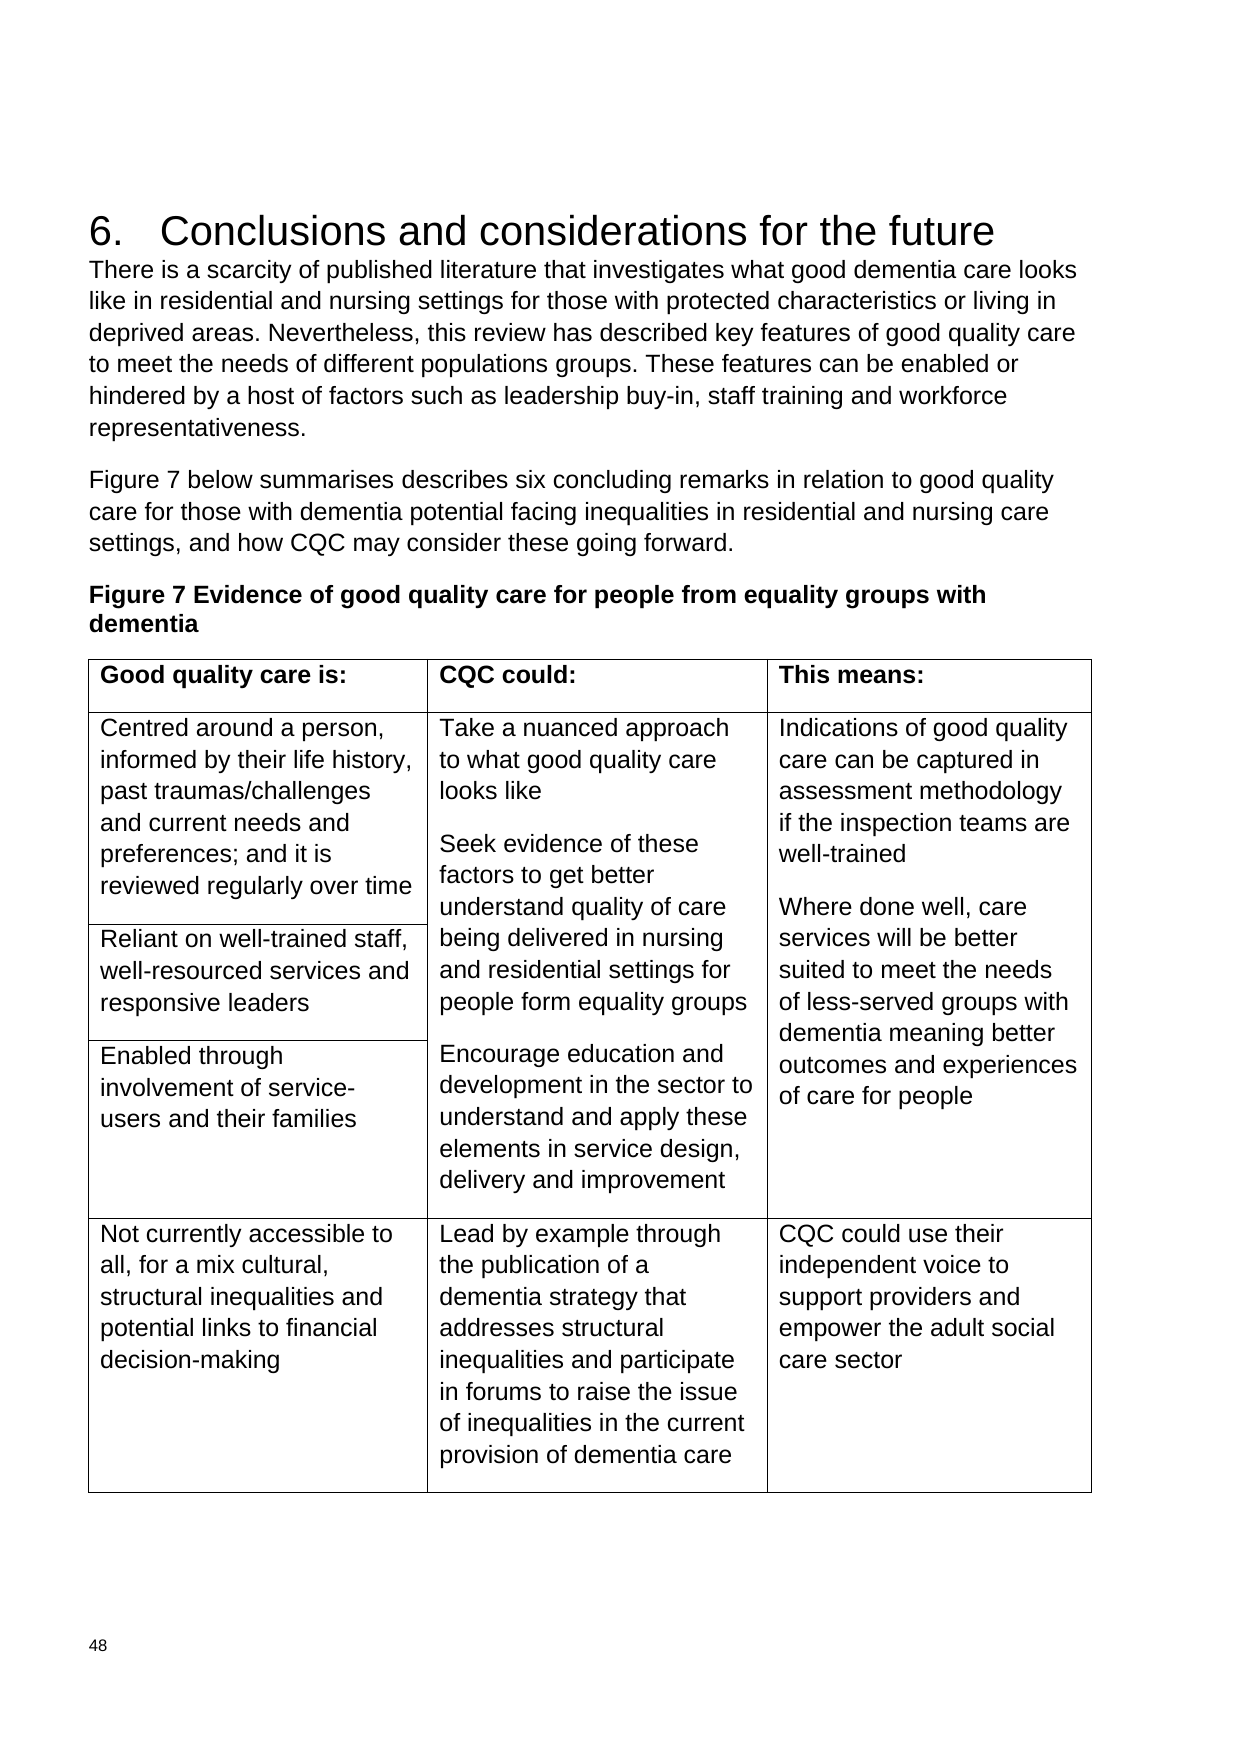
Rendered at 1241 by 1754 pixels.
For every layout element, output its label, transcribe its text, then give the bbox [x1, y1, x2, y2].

text Figure 7 below summarises describes six concluding remarks in relation to good quality care for those with dementia potential facing inequalities in residential and nursing care settings, and how CQC may consider these going forward. [89, 465, 1092, 557]
subtitle Conclusions and considerations for the future [89, 207, 1092, 255]
table_header CQC could: [428, 660, 767, 712]
table_cell Lead by example through the publication of a dementia strategy that addresses structural inequalities and participate in forums to raise the issue of inequalities in the current provision of dementia care [428, 1219, 767, 1492]
table_cell Take a nuanced approach to what good quality care looks like Seek evidence of these factors to get better understand quality of care being delivered in nursing and residential settings for people form equality groups Encourage education and development in the sector to understand and apply these elements in service design, delivery and improvement [428, 713, 767, 1218]
table_cell Reliant on well-trained staff, well-resourced services and responsive leaders [89, 925, 427, 1040]
table_cell CQC could use their independent voice to support providers and empower the adult social care sector [768, 1219, 1091, 1492]
text There is a scarcity of published literature that investigates what good dementia care looks like in residential and nursing settings for those with protected characteristics or living in deprived areas. Nevertheless, this review has described key features of good quality care to meet the needs of different populations groups. These features can be enabled or hindered by a host of factors such as leadership buy-in, staff training and workforce representativeness. [89, 255, 1092, 441]
table_header Good quality care is: [89, 660, 427, 712]
table_cell Centred around a person, informed by their life history, past traumas/challenges and current needs and preferences; and it is reviewed regularly over time [89, 713, 427, 923]
table_header This means: [768, 660, 1091, 712]
table_cell Not currently accessible to all, for a mix cultural, structural inequalities and potential links to financial decision-making [89, 1219, 427, 1492]
table_cell Indications of good quality care can be captured in assessment methodology if the inspection teams are well-trained Where done well, care services will be better suited to meet the needs of less-served groups with dementia meaning better outcomes and experiences of care for people [768, 713, 1091, 1218]
text Figure 7 Evidence of good quality care for people from equality groups with dementia [89, 580, 1092, 638]
table_cell Enabled through involvement of service-users and their families [89, 1041, 427, 1218]
